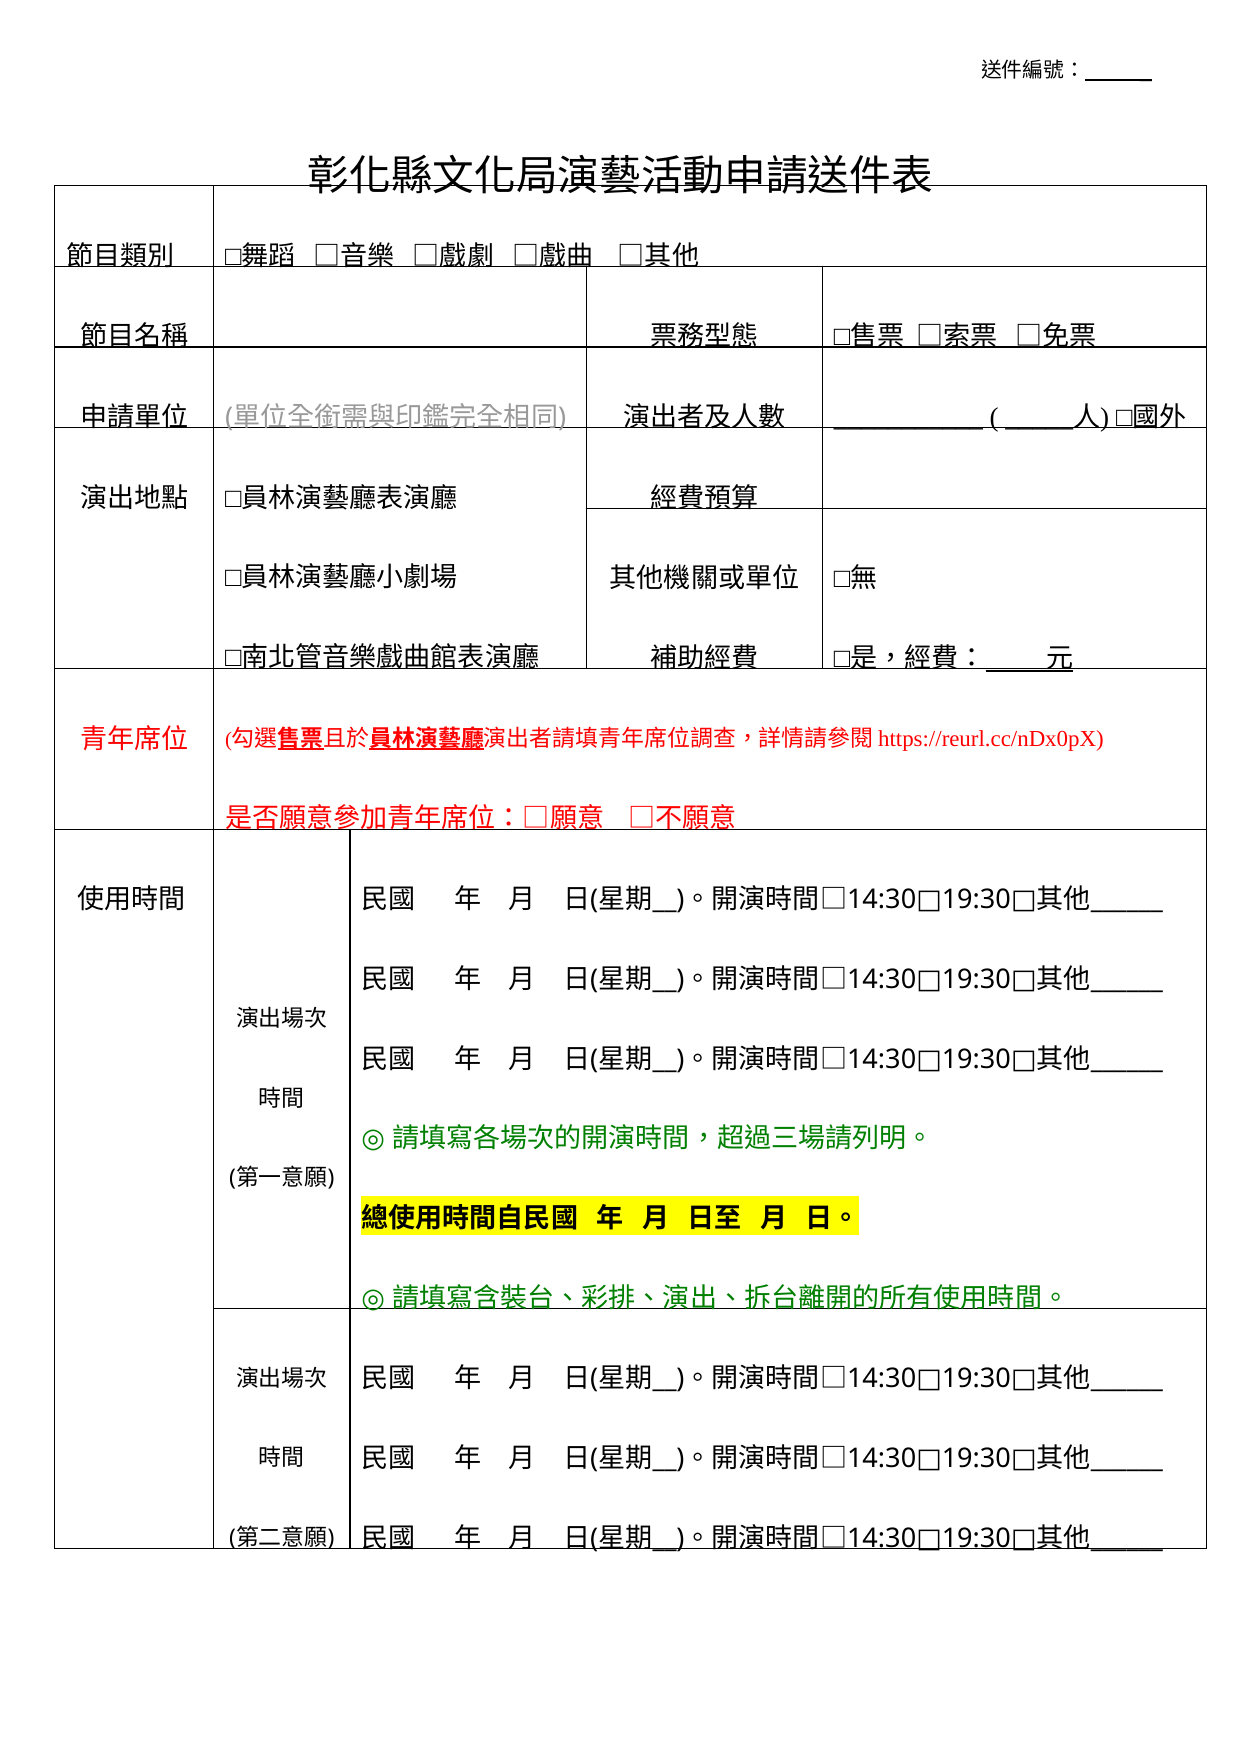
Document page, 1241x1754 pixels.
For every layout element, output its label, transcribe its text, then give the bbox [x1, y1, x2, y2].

table_cell 經費預算 [587, 428, 822, 508]
table_cell □員林演藝廳表演廳 □員林演藝廳小劇場 □南北管音樂戲曲館表演廳 [214, 428, 586, 668]
table_cell 演出場次時間 (第二意願) [214, 1309, 349, 1548]
table_cell 使用時間 [55, 830, 213, 1548]
table_cell 演出場次時間 (第一意願) [214, 830, 349, 1308]
table_cell □售票 □索票 □免票 [823, 267, 1206, 346]
table_cell 民國 年 月 日(星期__)。開演時間□14:30□19:30□其他______ 民國 年 月 日(星期__)。開演時間□14:30□19:30□其他______ 民國 年 月 日(星期__)。開演時間□14:30□19:30□其他______ [351, 1309, 1206, 1548]
table_cell 其他機關或單位補助經費 [587, 509, 822, 668]
table_cell ___________ ( _____人) □國外 [823, 348, 1206, 427]
table_cell 民國 年 月 日(星期__)。開演時間□14:30□19:30□其他______ 民國 年 月 日(星期__)。開演時間□14:30□19:30□其他______ 民國 年 月 日(星期__)。開演時間□14:30□19:30□其他______ ◎ 請填寫各場次的開演時間，超過三場請列明。 總使用時間自民國 年 月 日至 月 日。 ◎ 請填寫含裝台、彩排、演出、拆台離開的所有使用時間。 [351, 830, 1206, 1308]
table_cell (勾選售票且於員林演藝廳演出者請填青年席位調查，詳情請參閱https://reurl.cc/nDx0pX) 是否願意參加青年席位：□願意 □不願意 [214, 669, 1206, 829]
table_header 節目類別 [55, 186, 213, 266]
table_cell 申請單位 [55, 348, 213, 427]
table_cell (單位全銜需與印鑑完全相同) [214, 348, 586, 427]
table_cell 演出地點 [55, 428, 213, 668]
table_cell 演出者及人數 [587, 348, 822, 427]
table_cell [214, 267, 586, 346]
table_cell □無 □是，經費： 元 [823, 509, 1206, 668]
table_cell 青年席位 [55, 669, 213, 829]
table_header □舞蹈 □音樂 □戲劇 □戲曲 □其他 [214, 186, 1206, 266]
table_cell 節目名稱 [55, 267, 213, 346]
table_cell 票務型態 [587, 267, 822, 346]
table_cell [823, 428, 1206, 508]
text 彰化縣文化局演藝活動申請送件表 [89, 105, 1152, 185]
